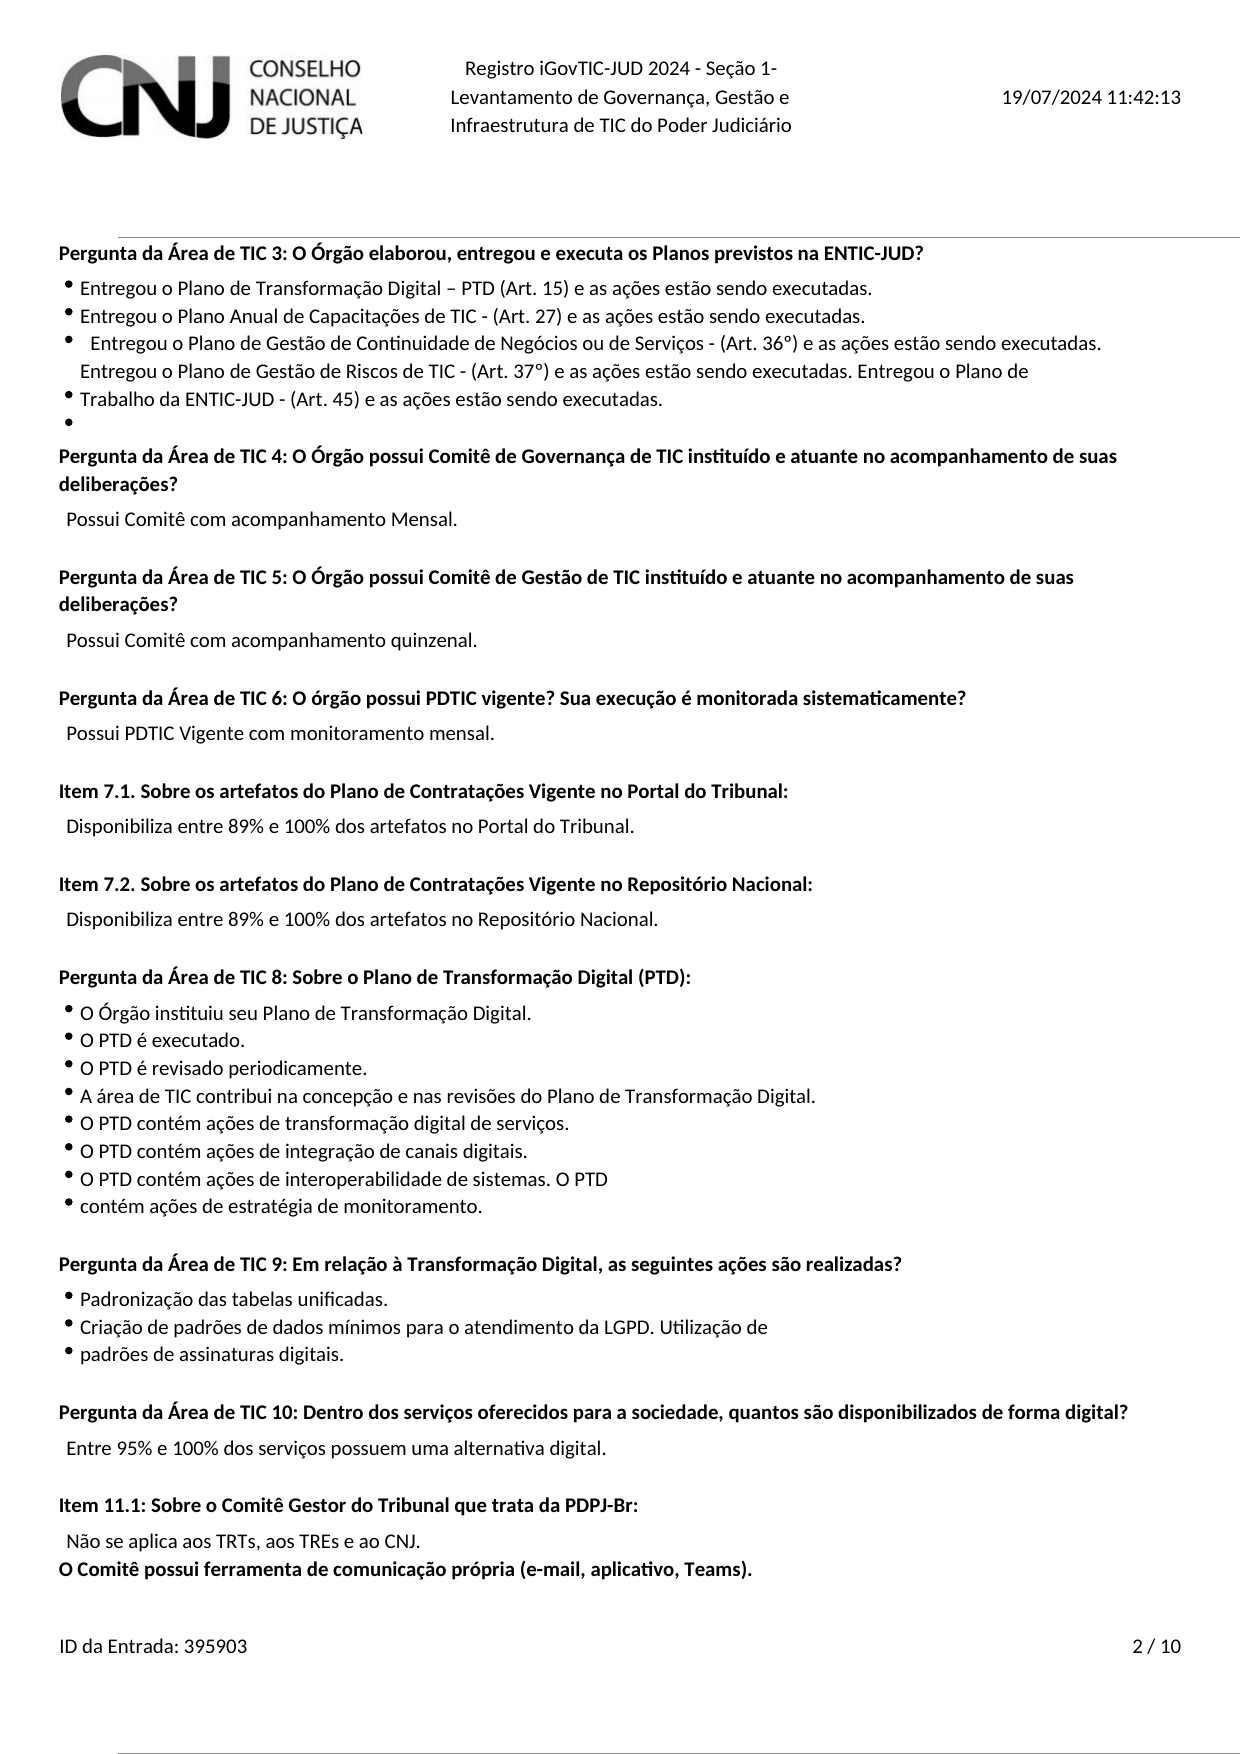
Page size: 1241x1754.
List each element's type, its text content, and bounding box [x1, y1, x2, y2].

text O PTD contém ações de integração de canais digitais. [66, 1138, 1173, 1164]
text Padronização das tabelas unificadas. [66, 1287, 1173, 1312]
text O PTD é executado. [66, 1027, 1173, 1053]
text A área de TIC contribui na concepção e nas revisões do Plano de Transformação Digital. [66, 1083, 1173, 1108]
text Pergunta da Área de TIC 3: O Órgão elaborou, entregou e executa os Planos previstos na ENTIC-JUD? [58, 213, 1181, 265]
text Criação de padrões de dados mínimos para o atendimento da LGPD. Utilização de padrões de assinaturas digitais. [66, 1314, 818, 1367]
text Item 7.2. Sobre os artefatos do Plano de Contratações Vigente no Repositório Nacional: [58, 871, 1181, 897]
text Disponibiliza entre 89% e 100% dos artefatos no Repositório Nacional. [66, 907, 1173, 932]
text Pergunta da Área de TIC 6: O órgão possui PDTIC vigente? Sua execução é monitorada sistematicamente? [58, 685, 1181, 710]
text Item 7.1. Sobre os artefatos do Plano de Contratações Vigente no Portal do Tribunal: [58, 778, 1181, 803]
text Pergunta da Área de TIC 8: Sobre o Plano de Transformação Digital (PTD): [58, 964, 1181, 990]
text Entregou o Plano de Gestão de Continuidade de Negócios ou de Serviços - (Art. 36º) e as ações estão sendo executadas. [65, 331, 1173, 356]
text O PTD contém ações de transformação digital de serviços. [66, 1111, 1173, 1136]
text Entre 95% e 100% dos serviços possuem uma alternativa digital. [66, 1435, 1173, 1460]
text O PTD contém ações de interoperabilidade de sistemas. O PTD contém ações de estratégia de monitoramento. [66, 1166, 626, 1219]
text O Órgão instituiu seu Plano de Transformação Digital. [66, 1000, 1173, 1025]
text Pergunta da Área de TIC 10: Dentro dos serviços oferecidos para a sociedade, quantos são disponibilizados de forma digital? [58, 1399, 1181, 1425]
text Pergunta da Área de TIC 9: Em relação à Transformação Digital, as seguintes ações são realizadas? [58, 1251, 1181, 1277]
text O Comitê possui ferramenta de comunicação própria (e-mail, aplicativo, Teams). [58, 1556, 1181, 1581]
text Possui Comitê com acompanhamento quinzenal. [66, 627, 1173, 652]
text O PTD é revisado periodicamente. [66, 1055, 1173, 1081]
text Entregou o Plano Anual de Capacitações de TIC - (Art. 27) e as ações estão sendo executadas. [66, 303, 1173, 328]
text Disponibiliza entre 89% e 100% dos artefatos no Portal do Tribunal. [66, 813, 1173, 839]
text Pergunta da Área de TIC 5: O Órgão possui Comitê de Gestão de TIC instituído e atuante no acompanhamento de suas deliberações? [58, 564, 1181, 617]
text Possui Comitê com acompanhamento Mensal. [66, 506, 1173, 532]
text Item 11.1: Sobre o Comitê Gestor do Tribunal que trata da PDPJ-Br: [58, 1493, 1181, 1518]
text Possui PDTIC Vigente com monitoramento mensal. [66, 720, 1173, 746]
text Pergunta da Área de TIC 4: O Órgão possui Comitê de Governança de TIC instituído e atuante no acompanhamento de suas deliberações? [58, 443, 1181, 496]
text Entregou o Plano de Transformação Digital – PTD (Art. 15) e as ações estão sendo executadas. [66, 275, 1173, 301]
text Entregou o Plano de Gestão de Riscos de TIC - (Art. 37º) e as ações estão sendo executadas. Entregou o Plano de Trabalho da ENTIC-JUD - (Art. 45) e as ações estão sendo executadas. [66, 358, 1043, 411]
text Não se aplica aos TRTs, aos TREs e ao CNJ. [66, 1528, 1173, 1553]
